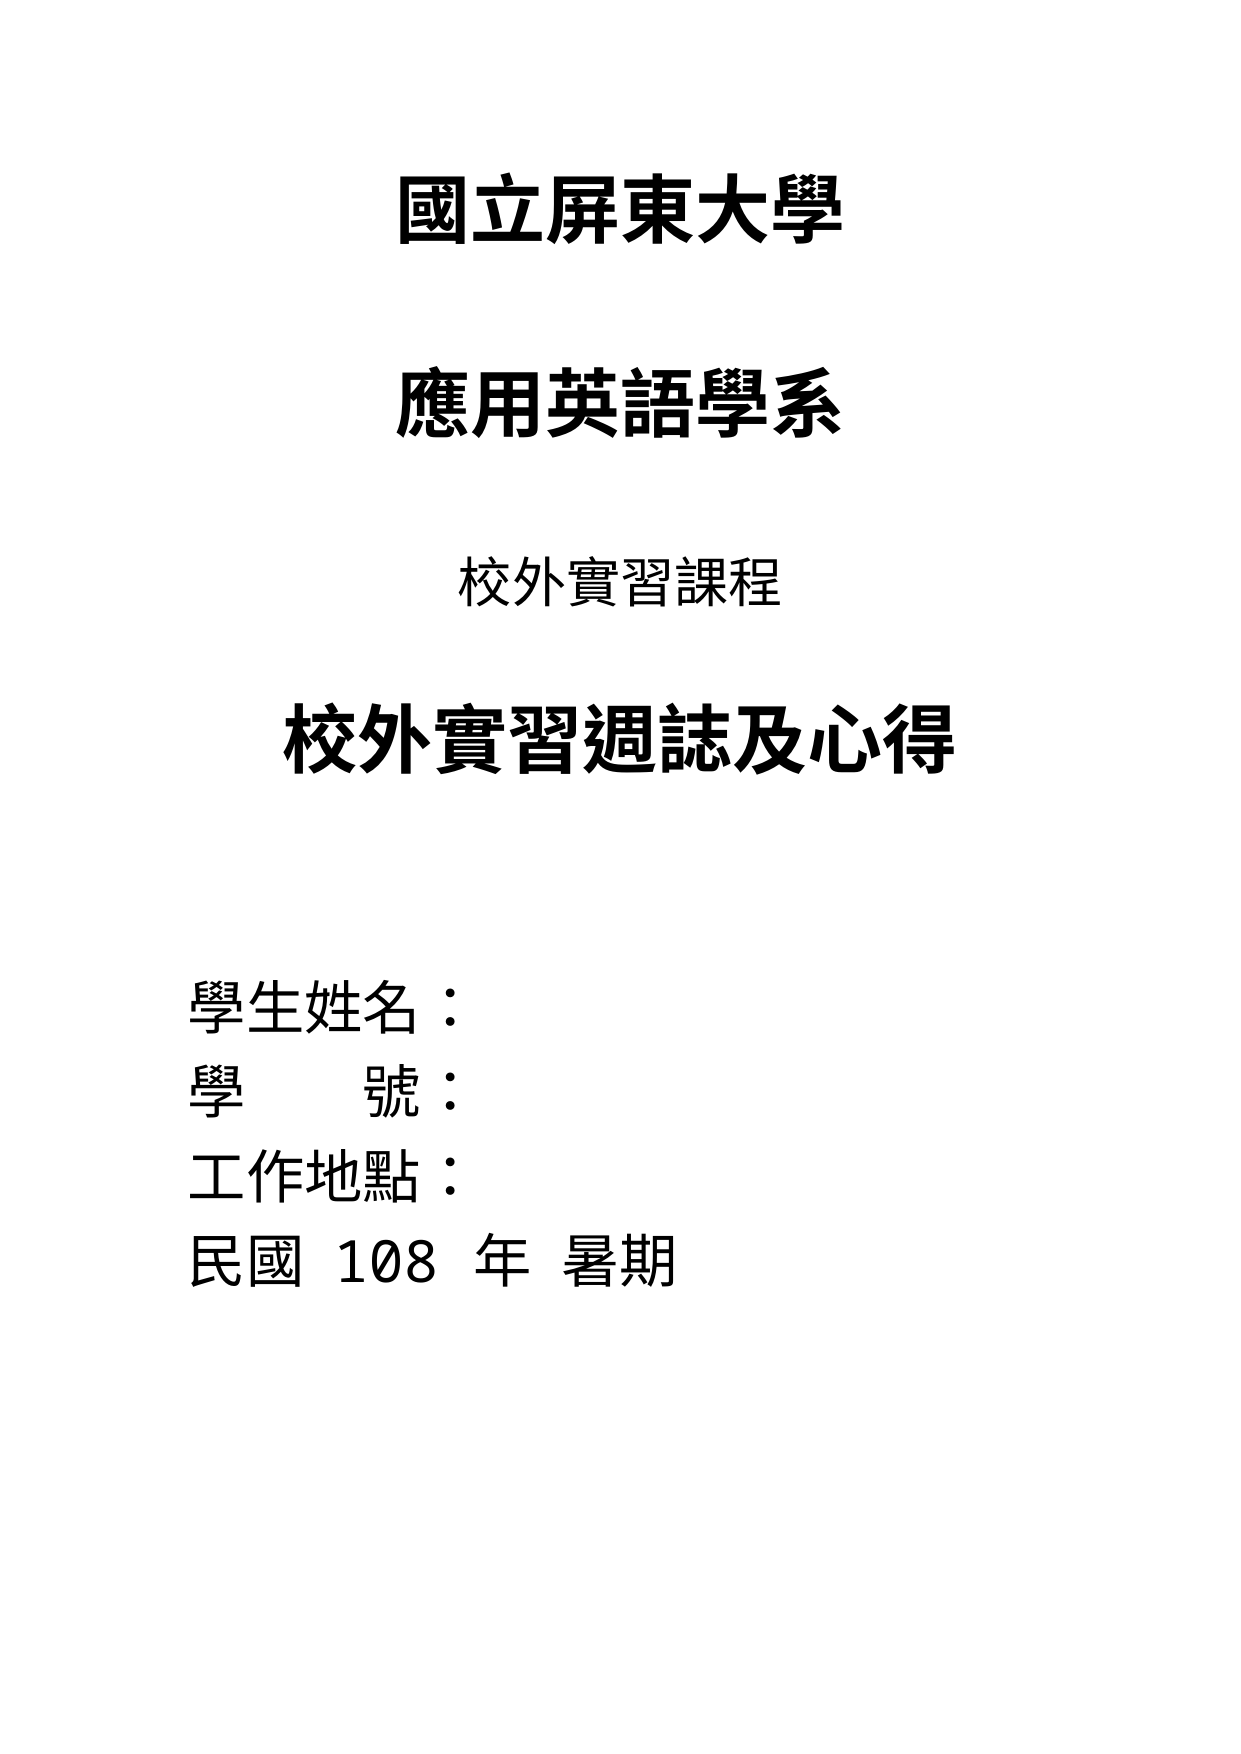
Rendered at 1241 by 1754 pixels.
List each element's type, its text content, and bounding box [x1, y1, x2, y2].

text 應用英語學系 [187, 345, 1053, 453]
text 校外實習課程 [187, 540, 1053, 618]
text 民國 108 年 暑期 [187, 1215, 1053, 1300]
text 國立屏東大學 [187, 150, 1053, 259]
text 學生姓名： [187, 962, 1053, 1046]
text 校外實習週誌及心得 [187, 681, 1053, 789]
text 學 號： [187, 1046, 1053, 1131]
text 工作地點： [187, 1131, 1053, 1215]
